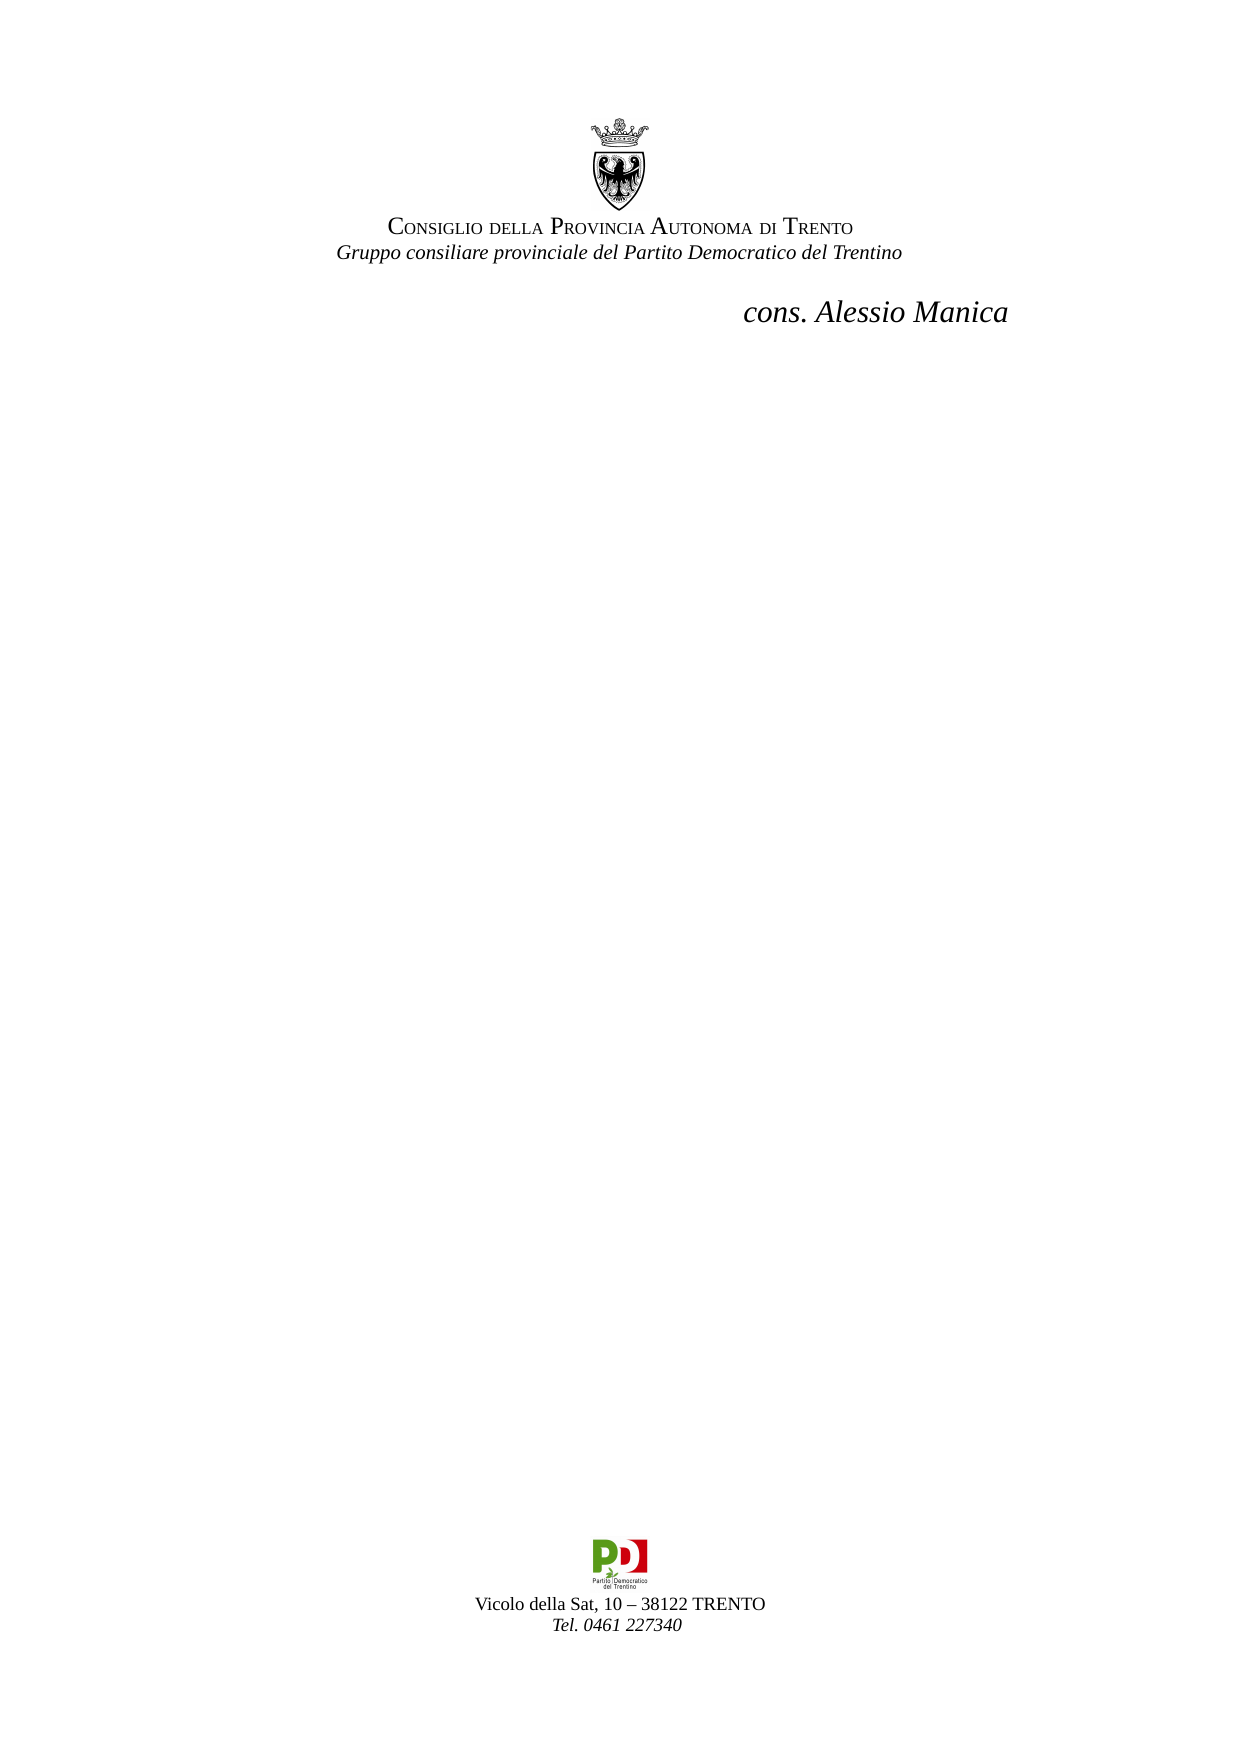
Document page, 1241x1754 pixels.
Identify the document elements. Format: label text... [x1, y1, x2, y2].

picture [590, 118, 650, 211]
picture [590, 1536, 650, 1593]
text cons. Alessio Manica [118, 293, 1122, 329]
